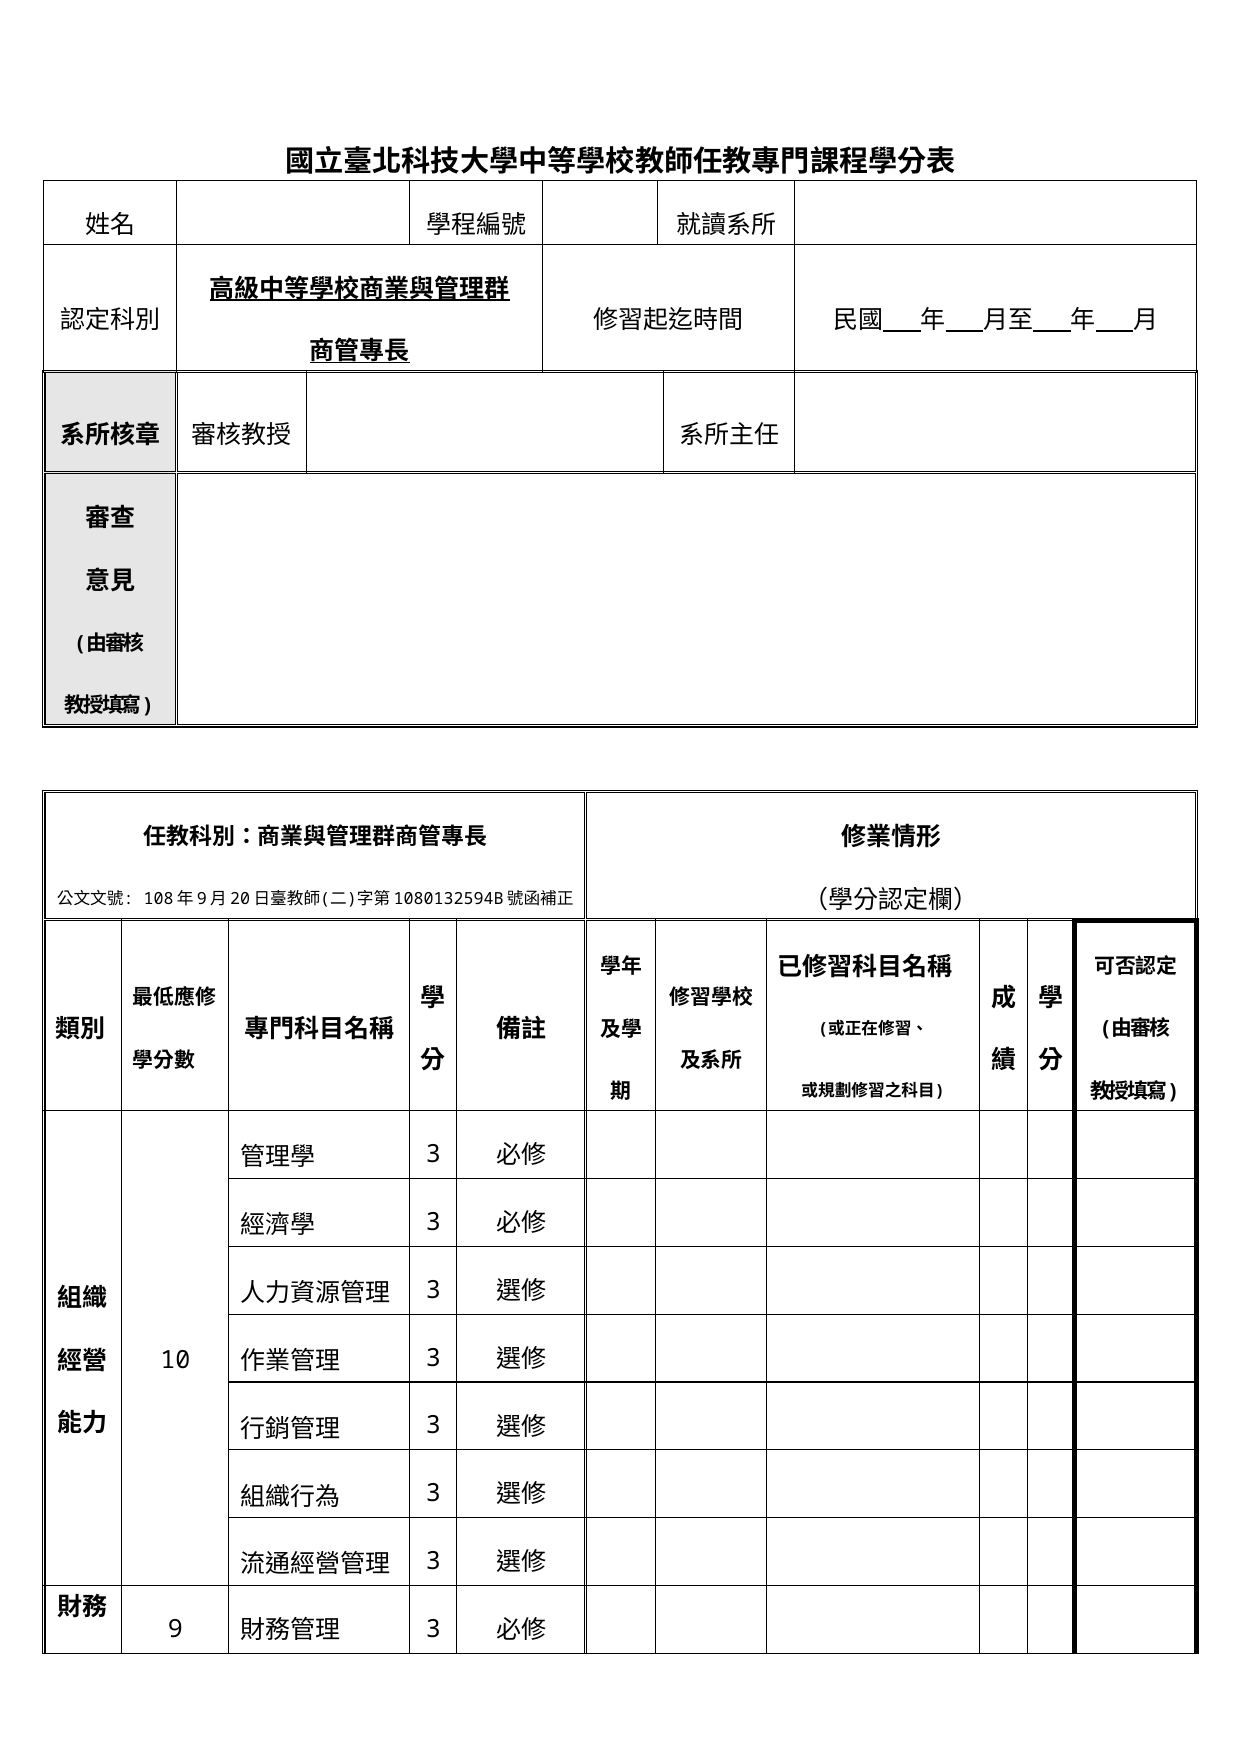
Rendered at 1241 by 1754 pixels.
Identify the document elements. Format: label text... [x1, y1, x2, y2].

table_cell [656, 1179, 766, 1246]
table_cell 組織經營能力 [46, 1111, 121, 1585]
table_cell 3 [410, 1518, 456, 1585]
table_cell 學分 [410, 921, 456, 1110]
table_cell 專門科目名稱 [229, 921, 409, 1110]
table_cell [1077, 1383, 1194, 1449]
table_cell [178, 474, 1195, 724]
table_cell 組織行為 [229, 1450, 409, 1517]
table_cell 可否認定(由審核 教授填寫) [1077, 923, 1194, 1110]
table_cell 流通經營管理 [229, 1518, 409, 1585]
table_cell [767, 1179, 979, 1246]
table_cell 作業管理 [229, 1315, 409, 1381]
table_cell 選修 [457, 1247, 584, 1314]
table_header 姓名 [44, 181, 176, 243]
table_cell [1028, 1450, 1072, 1517]
table_header [543, 181, 657, 243]
table_cell 3 [410, 1450, 456, 1517]
table_cell [587, 1111, 655, 1178]
table_cell 9 [122, 1586, 228, 1653]
table_cell [587, 1518, 655, 1585]
table_cell 學分 [1028, 921, 1072, 1110]
table_cell [587, 1450, 655, 1517]
table_cell [767, 1518, 979, 1585]
table_cell [980, 1111, 1027, 1178]
table_cell 選修 [457, 1450, 584, 1517]
table_cell [587, 1179, 655, 1246]
table_cell 學年及學期 [587, 921, 655, 1110]
table_cell 審查 意見 (由審核 教授填寫) [46, 474, 175, 724]
table_cell 成績 [980, 921, 1027, 1110]
table_cell [1077, 1315, 1194, 1381]
table_cell [1028, 1383, 1072, 1449]
table_cell [587, 1247, 655, 1314]
table_cell [1028, 1179, 1072, 1246]
table_cell [656, 1586, 766, 1653]
table_cell [656, 1450, 766, 1517]
table_cell [1077, 1586, 1194, 1653]
table_cell 管理學 [229, 1111, 409, 1178]
text 國立臺北科技大學中等學校教師任教專門課程學分表 [89, 117, 1152, 180]
table_cell 財務管理 [229, 1586, 409, 1653]
table_cell [767, 1383, 979, 1449]
table_cell 認定科別 [44, 245, 176, 369]
table_cell [980, 1586, 1027, 1653]
table_cell 已修習科目名稱 (或正在修習、 或規劃修習之科目) [767, 921, 979, 1110]
table_cell [656, 1247, 766, 1314]
table_cell 3 [410, 1247, 456, 1314]
table_cell [980, 1450, 1027, 1517]
table_cell [1077, 1247, 1194, 1314]
table_header 任教科別：商業與管理群商管專長 公文文號: 108年9月20日臺教師(二)字第1080132594B號函補正 [46, 793, 584, 918]
table_cell [1028, 1315, 1072, 1381]
table_header 就讀系所 [658, 181, 794, 243]
table_cell 3 [410, 1315, 456, 1381]
table_cell 必修 [457, 1179, 584, 1246]
table_cell [656, 1111, 766, 1178]
table_cell 必修 [457, 1586, 584, 1653]
table_cell 3 [410, 1111, 456, 1178]
table_cell 經濟學 [229, 1179, 409, 1246]
table_cell 選修 [457, 1518, 584, 1585]
table_cell [1077, 1518, 1194, 1585]
table_cell [587, 1586, 655, 1653]
table_cell 備註 [457, 921, 584, 1110]
table_cell 人力資源管理 [229, 1247, 409, 1314]
table_cell 3 [410, 1586, 456, 1653]
table_cell 財務 [46, 1586, 121, 1653]
table_cell [980, 1383, 1027, 1449]
table_cell [656, 1518, 766, 1585]
table_cell 高級中等學校商業與管理群 商管專長 [177, 245, 542, 369]
table_cell [980, 1518, 1027, 1585]
table_cell [980, 1315, 1027, 1381]
table_cell 審核教授 [178, 373, 306, 471]
table_cell 選修 [457, 1383, 584, 1449]
table_cell 10 [122, 1111, 228, 1585]
table_cell [795, 373, 1195, 471]
table_cell [587, 1383, 655, 1449]
table_cell 系所主任 [664, 373, 794, 471]
table_cell [1077, 1179, 1194, 1246]
table_cell [587, 1315, 655, 1381]
table_cell 最低應修學分數 [122, 921, 228, 1110]
table_cell 行銷管理 [229, 1383, 409, 1449]
table_cell 選修 [457, 1315, 584, 1381]
table_cell [307, 373, 663, 471]
table_cell [980, 1179, 1027, 1246]
table_cell [1028, 1586, 1072, 1653]
table_cell [1028, 1518, 1072, 1585]
table_cell 3 [410, 1179, 456, 1246]
table_cell [767, 1586, 979, 1653]
table_cell 修習起迄時間 [543, 245, 794, 369]
table_cell [767, 1315, 979, 1381]
table_header 修業情形 （學分認定欄） [587, 793, 1195, 918]
table_cell [767, 1247, 979, 1314]
table_cell 系所核章 [46, 373, 175, 471]
table_cell [767, 1111, 979, 1178]
table_header [795, 181, 1196, 243]
table_cell [656, 1383, 766, 1449]
table_cell [980, 1247, 1027, 1314]
table_cell [1028, 1247, 1072, 1314]
table_cell [767, 1450, 979, 1517]
table_cell 類別 [46, 921, 121, 1110]
table_cell 必修 [457, 1111, 584, 1178]
table_header 學程編號 [410, 181, 542, 243]
table_header [177, 181, 409, 243]
table_cell [1077, 1450, 1194, 1517]
table_cell [656, 1315, 766, 1381]
table_cell [1077, 1111, 1194, 1178]
table_cell 修習學校及系所 [656, 921, 766, 1110]
table_cell [1028, 1111, 1072, 1178]
table_cell 3 [410, 1383, 456, 1449]
table_cell 民國 年 月至 年 月 [795, 245, 1196, 369]
